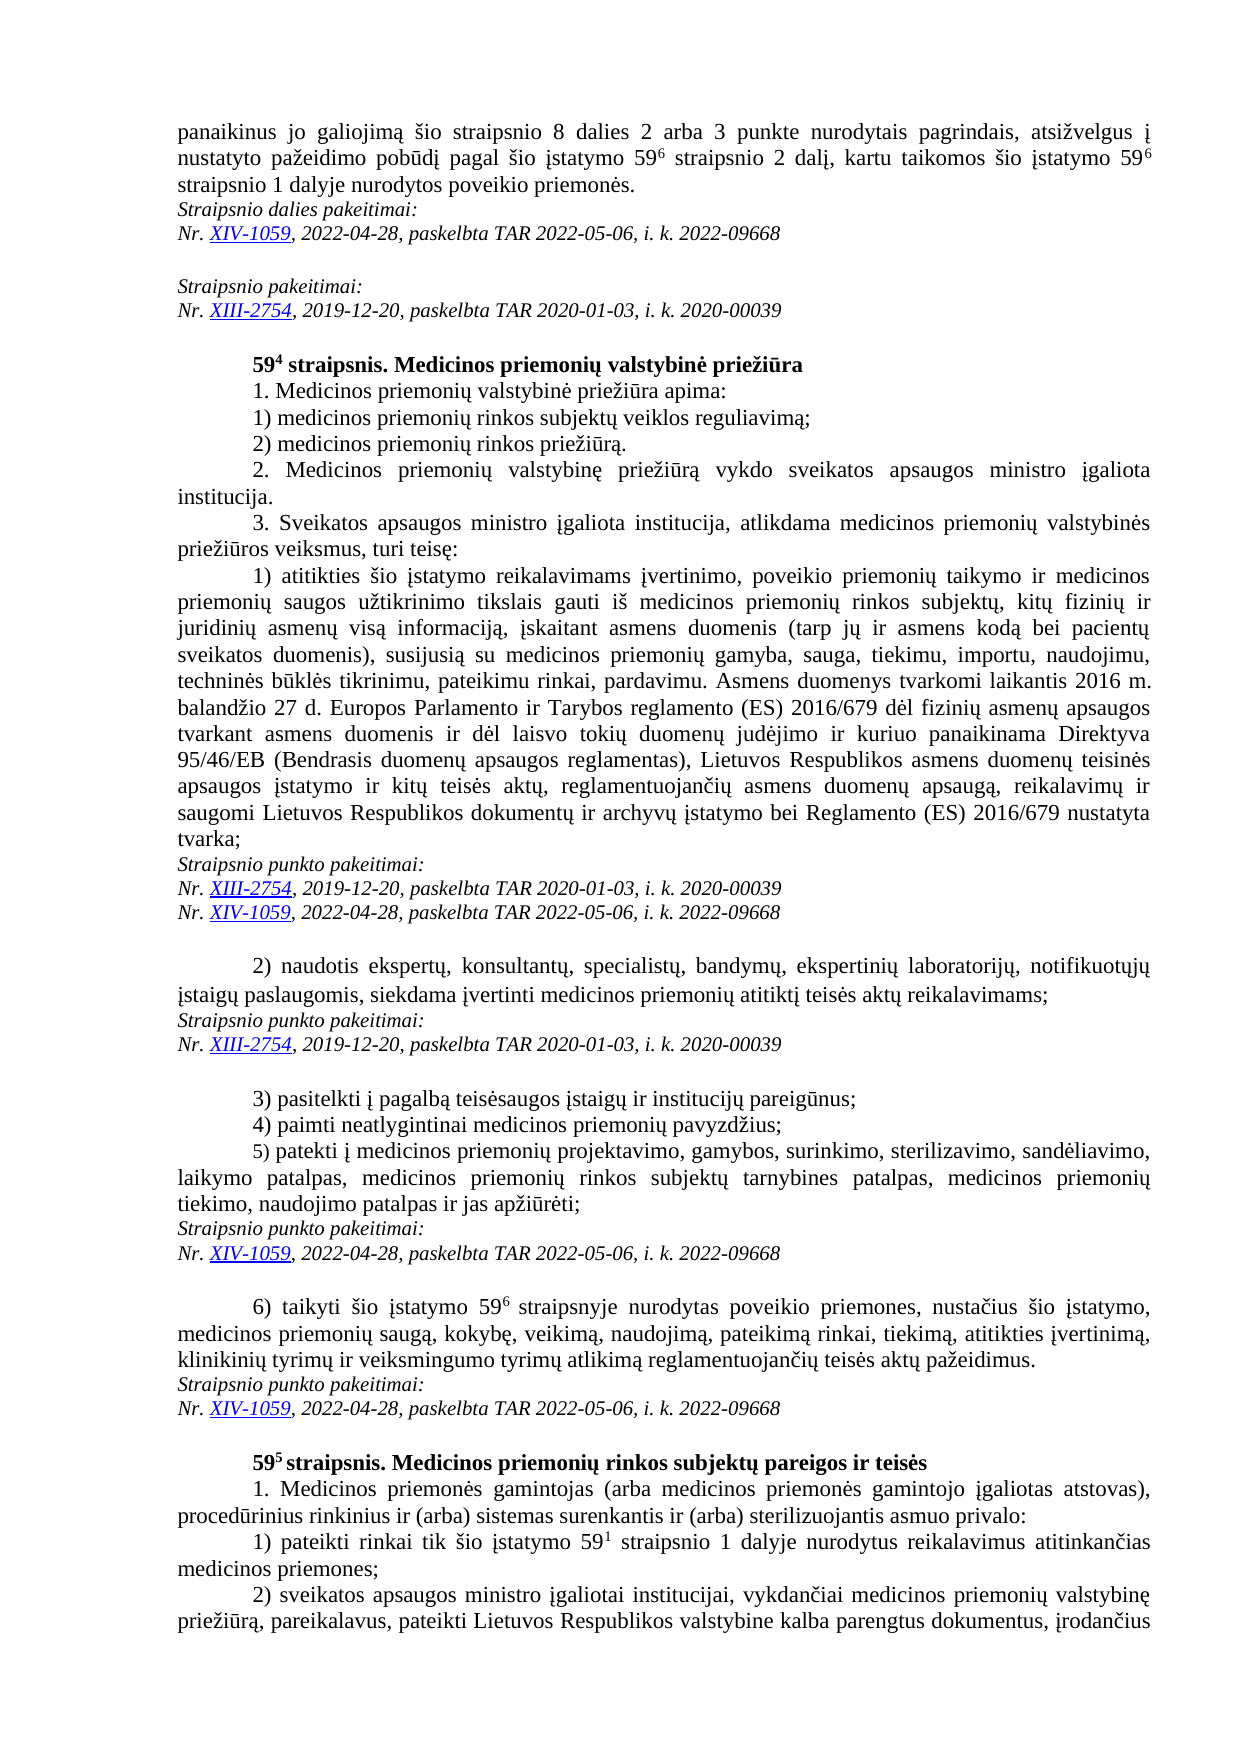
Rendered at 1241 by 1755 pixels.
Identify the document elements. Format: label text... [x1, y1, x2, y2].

text Nr. XIII-2754, 2019-12-20, paskelbta TAR 2020-01-03, i. k. 2020-00039 [177, 876, 1152, 900]
text 3. Sveikatos apsaugos ministro įgaliota institucija, atlikdama medicinos priemonių valstybinės priežiūros veiksmus, turi teisę: [177, 509, 1152, 562]
text 2. Medicinos priemonių valstybinę priežiūrą vykdo sveikatos apsaugos ministro įgaliota institucija. [177, 456, 1152, 509]
text Nr. XIV-1059, 2022-04-28, paskelbta TAR 2022-05-06, i. k. 2022-09668 [177, 1240, 1152, 1264]
text 594 straipsnis. Medicinos priemonių valstybinė priežiūra [177, 351, 1152, 377]
text 1. Medicinos priemonės gamintojas (arba medicinos priemonės gamintojo įgaliotas atstovas), procedūrinius rinkinius ir (arba) sistemas surenkantis ir (arba) sterilizuojantis asmuo privalo: [177, 1476, 1152, 1528]
text 2) naudotis ekspertų, konsultantų, specialistų, bandymų, ekspertinių laboratorijų, notifikuotųjų įstaigų paslaugomis, siekdama įvertinti medicinos priemonių atitiktį teisės aktų reikalavimams; [177, 953, 1152, 1008]
text 5) patekti į medicinos priemonių projektavimo, gamybos, surinkimo, sterilizavimo, sandėliavimo, laikymo patalpas, medicinos priemonių rinkos subjektų tarnybines patalpas, medicinos priemonių tiekimo, naudojimo patalpas ir jas apžiūrėti; [177, 1137, 1152, 1216]
text 3) pasitelkti į pagalbą teisėsaugos įstaigų ir institucijų pareigūnus; [177, 1084, 1152, 1111]
text Straipsnio punkto pakeitimai: [177, 1008, 1152, 1032]
text panaikinus jo galiojimą šio straipsnio 8 dalies 2 arba 3 punkte nurodytais pagrindais, atsižvelgus į nustatyto pažeidimo pobūdį pagal šio įstatymo 596 straipsnio 2 dalį, kartu taikomos šio įstatymo 596 straipsnio 1 dalyje nurodytos poveikio priemonės. [177, 118, 1152, 197]
text 6) taikyti šio įstatymo 596 straipsnyje nurodytas poveikio priemones, nustačius šio įstatymo, medicinos priemonių saugą, kokybę, veikimą, naudojimą, pateikimą rinkai, tiekimą, atitikties įvertinimą, klinikinių tyrimų ir veiksmingumo tyrimų atlikimą reglamentuojančių teisės aktų pažeidimus. [177, 1293, 1152, 1372]
text 595 straipsnis. Medicinos priemonių rinkos subjektų pareigos ir teisės [177, 1449, 1152, 1476]
text Nr. XIII-2754, 2019-12-20, paskelbta TAR 2020-01-03, i. k. 2020-00039 [177, 298, 1152, 322]
text Straipsnio dalies pakeitimai: [177, 197, 1152, 221]
text Nr. XIV-1059, 2022-04-28, paskelbta TAR 2022-05-06, i. k. 2022-09668 [177, 221, 1152, 245]
text 2) sveikatos apsaugos ministro įgaliotai institucijai, vykdančiai medicinos priemonių valstybinę priežiūrą, pareikalavus, pateikti Lietuvos Respublikos valstybine kalba parengtus dokumentus, įrodančius [177, 1581, 1152, 1634]
text 2) medicinos priemonių rinkos priežiūrą. [177, 430, 1152, 456]
text 4) paimti neatlygintinai medicinos priemonių pavyzdžius; [177, 1111, 1152, 1137]
text Straipsnio pakeitimai: [177, 274, 1152, 298]
text Straipsnio punkto pakeitimai: [177, 1216, 1152, 1240]
text Nr. XIV-1059, 2022-04-28, paskelbta TAR 2022-05-06, i. k. 2022-09668 [177, 900, 1152, 924]
text 1) medicinos priemonių rinkos subjektų veiklos reguliavimą; [177, 404, 1152, 430]
text Straipsnio punkto pakeitimai: [177, 852, 1152, 876]
text Nr. XIII-2754, 2019-12-20, paskelbta TAR 2020-01-03, i. k. 2020-00039 [177, 1032, 1152, 1056]
text Nr. XIV-1059, 2022-04-28, paskelbta TAR 2022-05-06, i. k. 2022-09668 [177, 1396, 1152, 1420]
text Straipsnio punkto pakeitimai: [177, 1372, 1152, 1396]
text 1. Medicinos priemonių valstybinė priežiūra apima: [177, 377, 1152, 404]
text 1) atitikties šio įstatymo reikalavimams įvertinimo, poveikio priemonių taikymo ir medicinos priemonių saugos užtikrinimo tikslais gauti iš medicinos priemonių rinkos subjektų, kitų fizinių ir juridinių asmenų visą informaciją, įskaitant asmens duomenis (tarp jų ir asmens kodą bei pacientų sveikatos duomenis), susijusią su medicinos priemonių gamyba, sauga, tiekimu, importu, naudojimu, techninės būklės tikrinimu, pateikimu rinkai, pardavimu. Asmens duomenys tvarkomi laikantis 2016 m. balandžio 27 d. Europos Parlamento ir Tarybos reglamento (ES) 2016/679 dėl fizinių asmenų apsaugos tvarkant asmens duomenis ir dėl laisvo tokių duomenų judėjimo ir kuriuo panaikinama Direktyva 95/46/EB (Bendrasis duomenų apsaugos reglamentas), Lietuvos Respublikos asmens duomenų teisinės apsaugos įstatymo ir kitų teisės aktų, reglamentuojančių asmens duomenų apsaugą, reikalavimų ir saugomi Lietuvos Respublikos dokumentų ir archyvų įstatymo bei Reglamento (ES) 2016/679 nustatyta tvarka; [177, 562, 1152, 852]
text 1) pateikti rinkai tik šio įstatymo 591 straipsnio 1 dalyje nurodytus reikalavimus atitinkančias medicinos priemones; [177, 1528, 1152, 1581]
